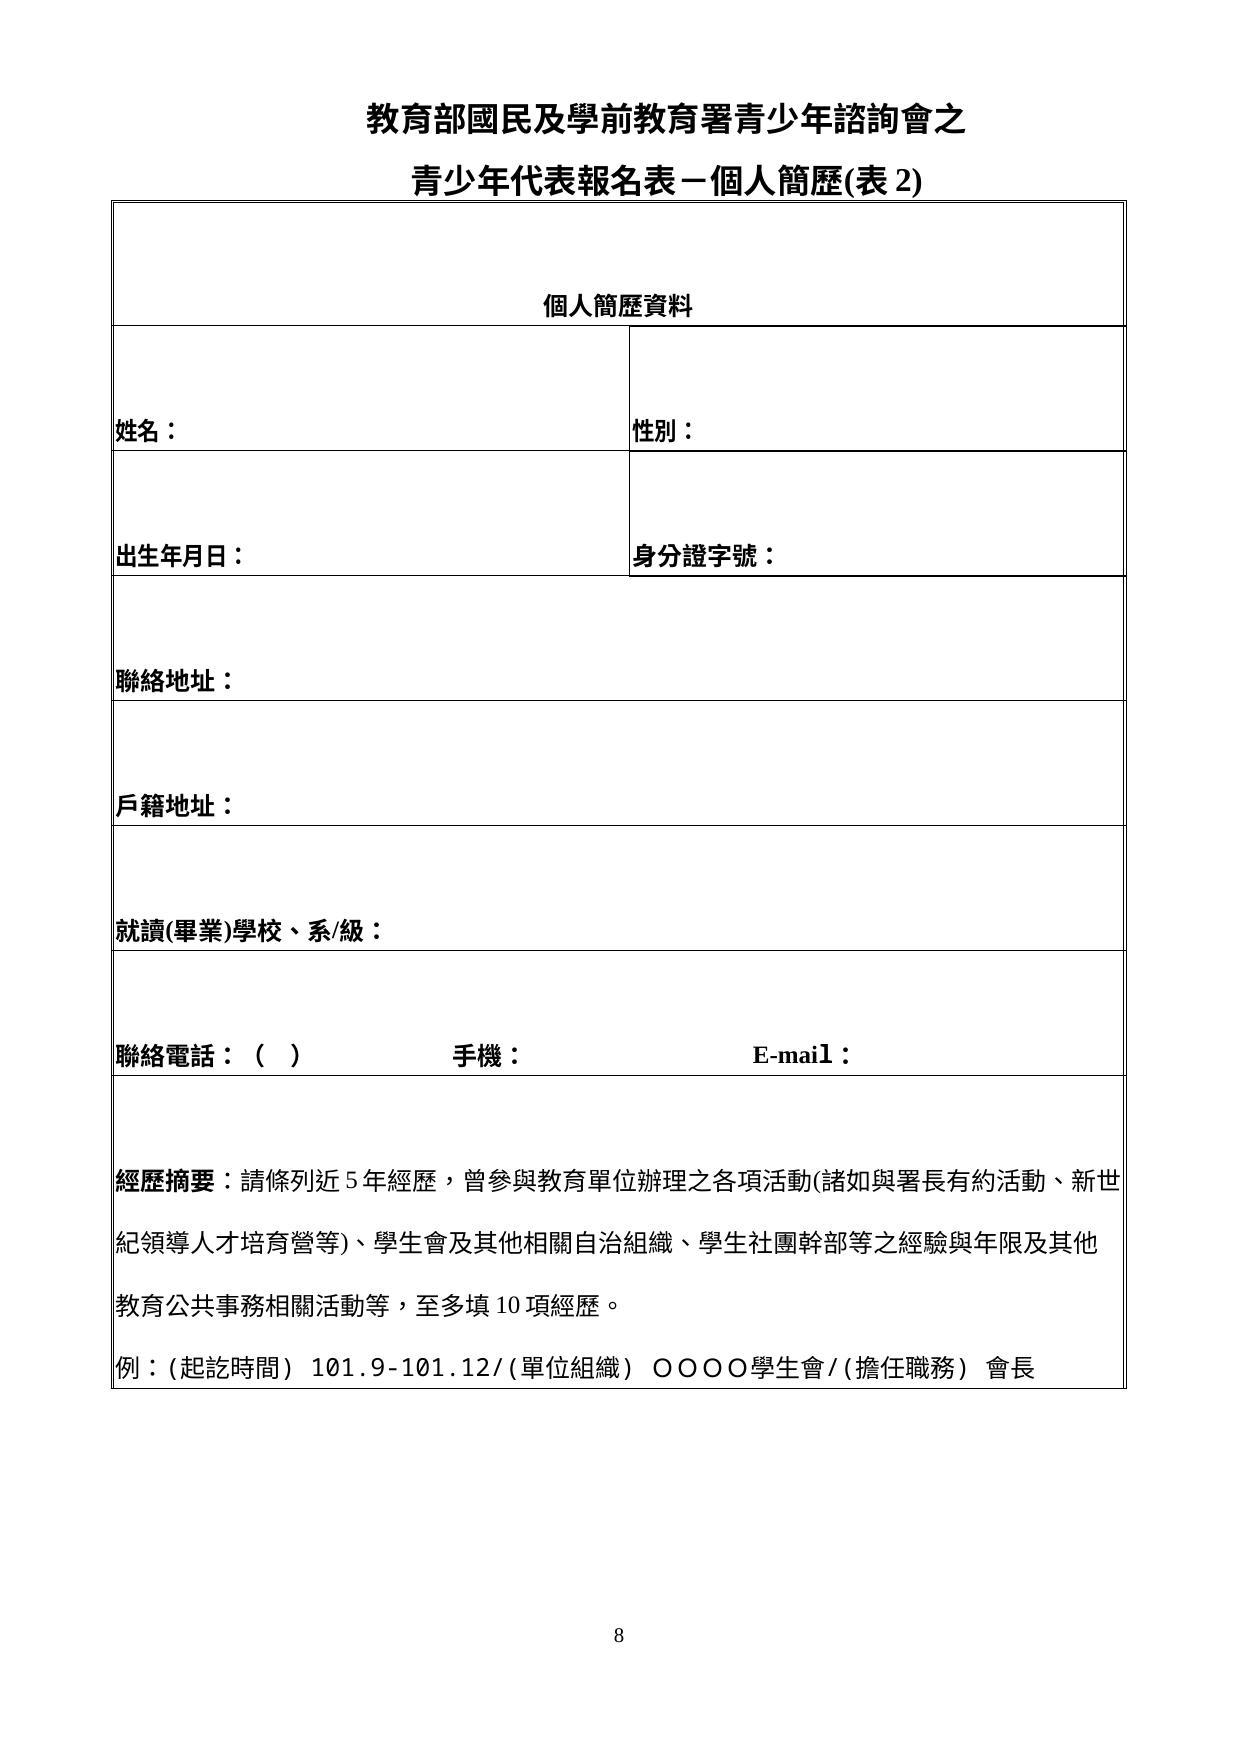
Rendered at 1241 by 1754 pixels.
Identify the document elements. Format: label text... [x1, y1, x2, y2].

text 教育部國民及學前教育署青少年諮詢會之 [264, 75, 1069, 137]
table_cell 身分證字號： [630, 452, 1123, 575]
text 青少年代表報名表－個人簡歷(表2) [264, 137, 1069, 200]
table_cell 出生年月日： [114, 451, 629, 575]
table_cell 經歷摘要：請條列近5年經歷，曾參與教育單位辦理之各項活動(諸如與署長有約活動、新世紀領導人才培育營等)、學生會及其他相關自治組織、學生社團幹部等之經驗與年限及其他教育公共事務相關活動等，至多填10項經歷。 例：(起訖時間) 101.9-101.12/(單位組織) ＯＯＯＯ學生會/(擔任職務) 會長 [114, 1076, 1123, 1387]
table_cell 聯絡電話：（ ） 手機： E-mail： [114, 951, 1123, 1075]
table_header 個人簡歷資料 [114, 203, 1123, 325]
table_cell 就讀(畢業)學校、系/級： [114, 826, 1123, 950]
table_cell 聯絡地址： [114, 576, 1123, 700]
table_cell 戶籍地址： [114, 701, 1123, 825]
table_cell 性別： [630, 327, 1123, 450]
table_cell 姓名： [114, 326, 629, 450]
